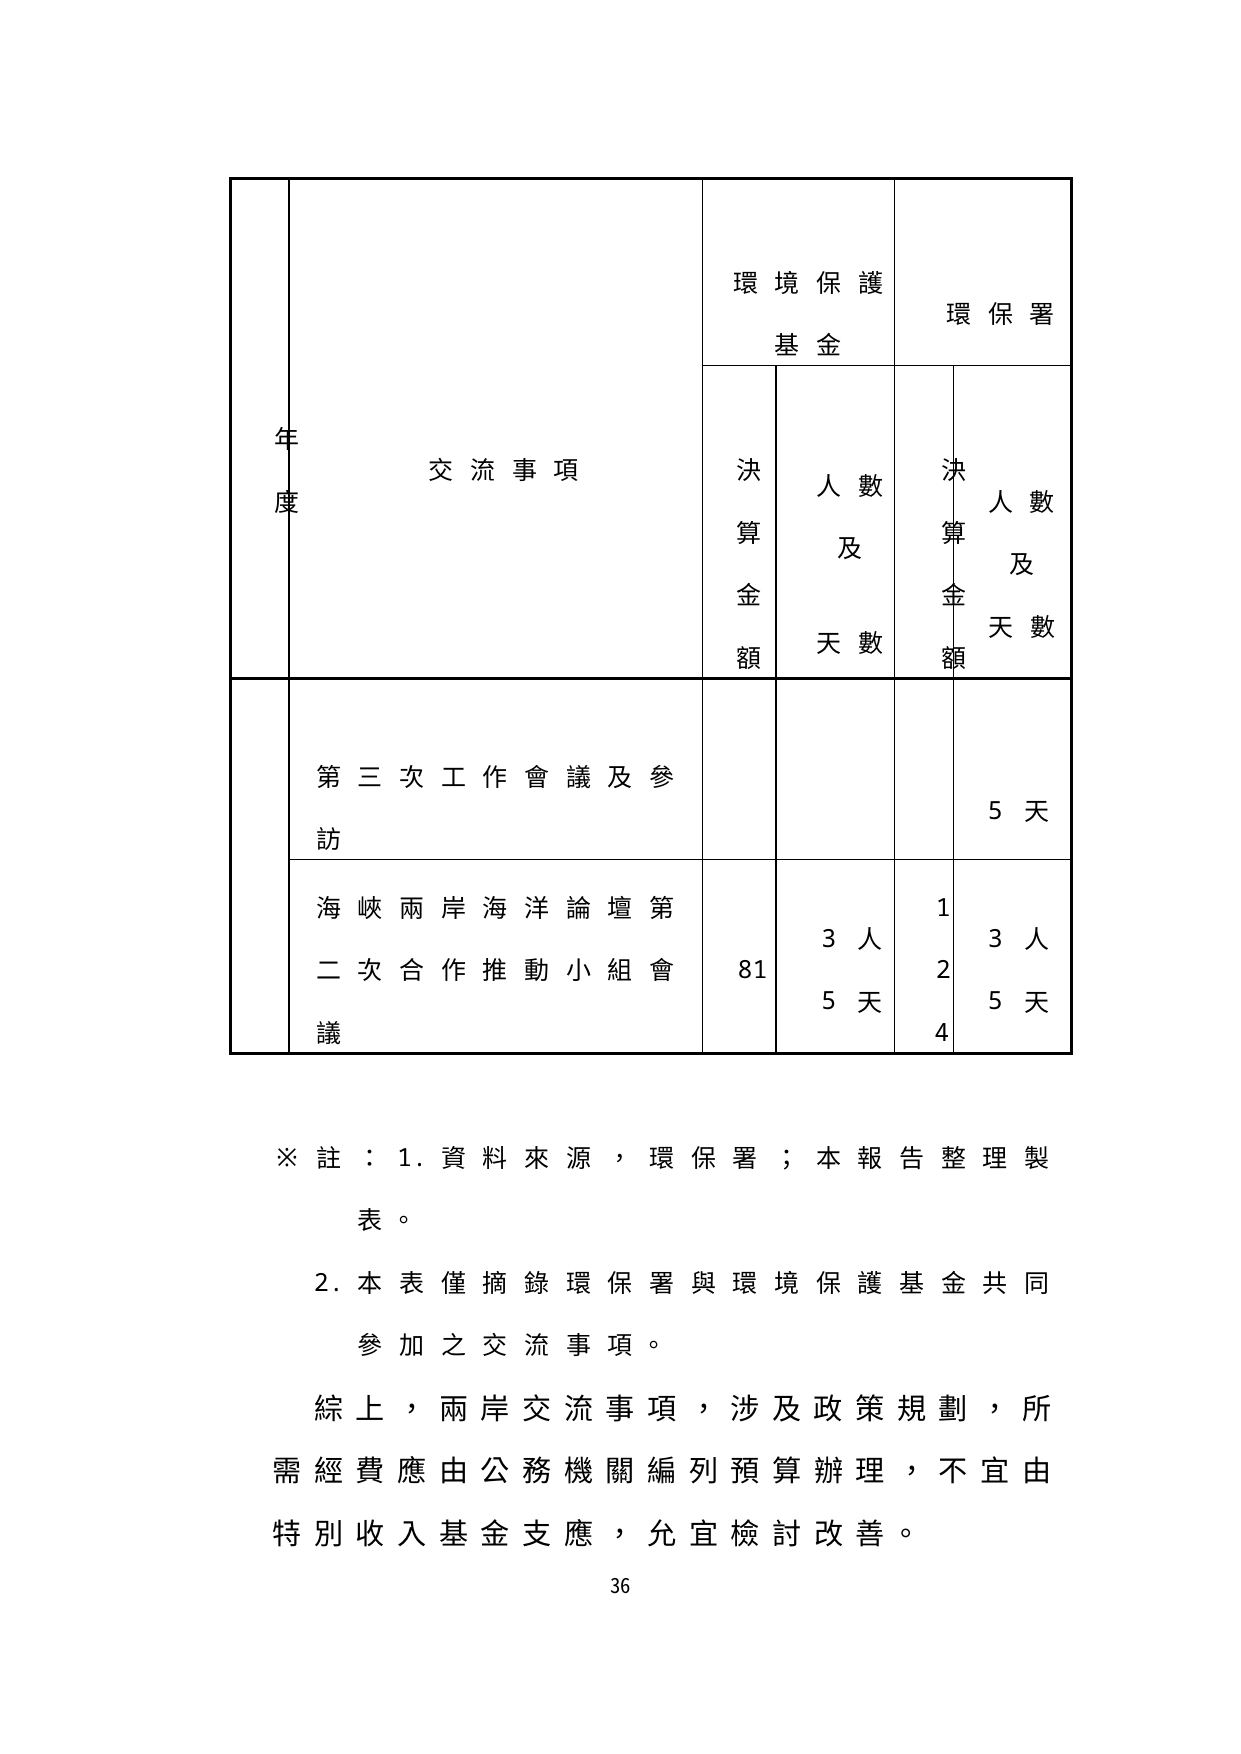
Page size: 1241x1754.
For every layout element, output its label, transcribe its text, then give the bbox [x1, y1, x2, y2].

table_cell 第三次工作會議及參訪 [290, 680, 702, 858]
text 2.本表僅摘錄環保署與環境保護基金共同參加之交流事項。 [308, 1240, 1058, 1365]
table_cell [703, 680, 775, 858]
table_cell 5天 [954, 680, 1070, 858]
table_cell 81 [703, 860, 775, 1052]
table_cell 決算金額 [895, 366, 953, 677]
text ※註：1.資料來源，環保署；本報告整理製表。 [233, 1115, 1058, 1240]
table_cell 決算金額 [703, 366, 775, 677]
table_cell 124 [895, 860, 953, 1052]
table_header 環境保護基金 [703, 180, 894, 365]
table_cell 人數及 天數 [777, 366, 894, 677]
table_cell 海峽兩岸海洋論壇第二次合作推動小組會議 [290, 860, 702, 1052]
table_cell [232, 680, 288, 1052]
table_header 交流事項 [290, 180, 702, 677]
table_cell 3人5天 [954, 860, 1070, 1052]
table_header 年度 [232, 180, 288, 677]
text 綜上，兩岸交流事項，涉及政策規劃，所需經費應由公務機關編列預算辦理，不宜由特別收入基金支應，允宜檢討改善。 [242, 1365, 1058, 1552]
table_cell 3人5天 [777, 860, 894, 1052]
table_header 環保署 [895, 180, 1070, 365]
table_cell [777, 680, 894, 858]
table_cell [895, 680, 953, 858]
table_cell 人數及 天數 [954, 366, 1070, 677]
